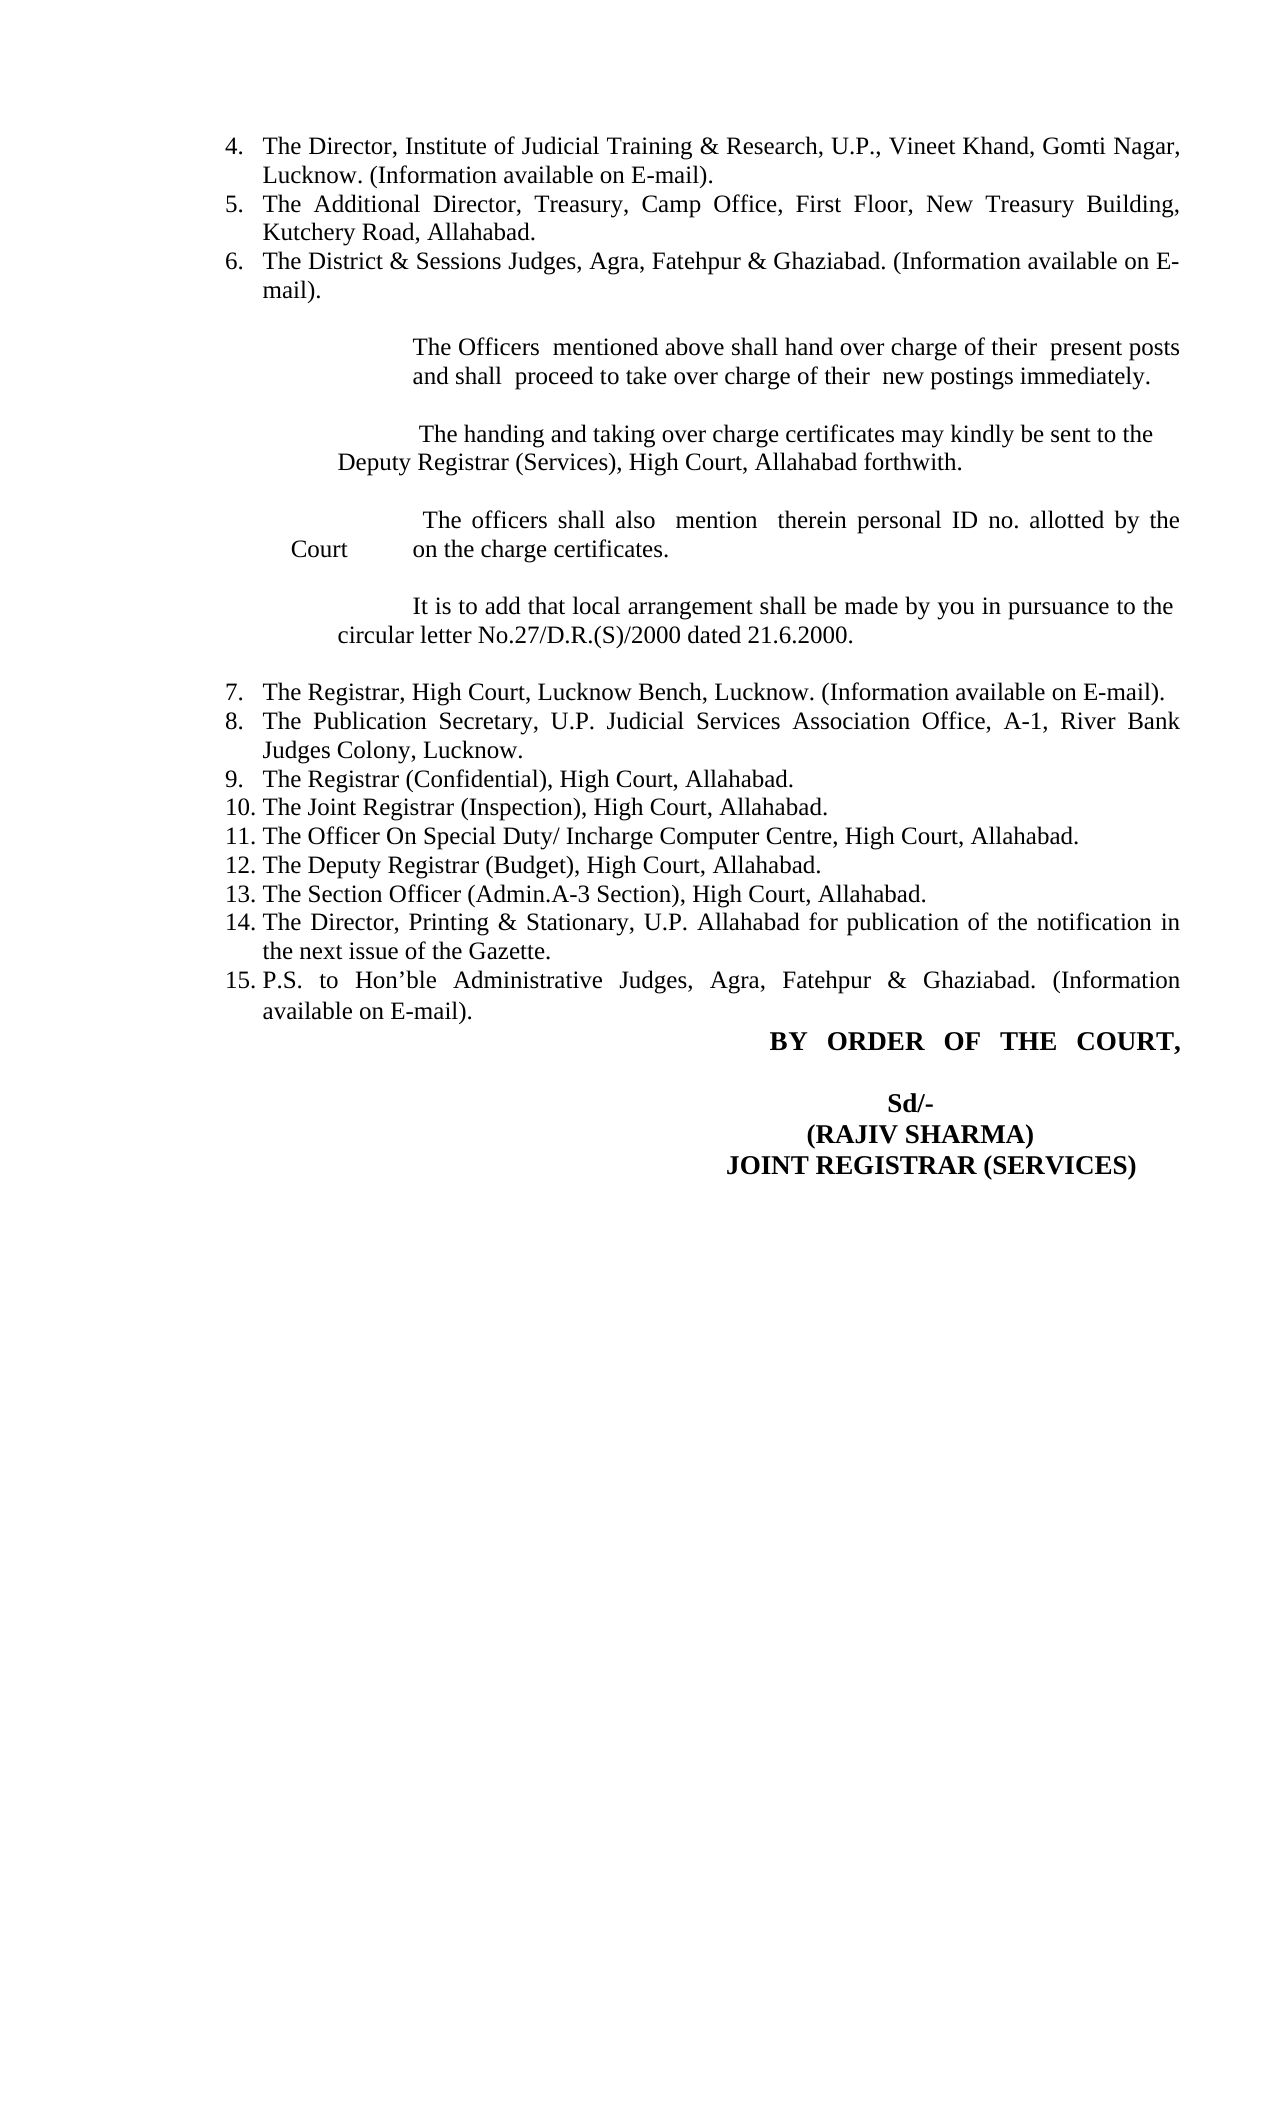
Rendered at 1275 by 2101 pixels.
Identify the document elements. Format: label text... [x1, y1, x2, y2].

list The Deputy Registrar (Budget), High Court, Allahabad. [225, 850, 1181, 879]
text (RAJIV SHARMA) [187, 1118, 1181, 1149]
list The District & Sessions Judges, Agra, Fatehpur & Ghaziabad. (Information available on E-mail). [225, 246, 1181, 304]
list The Registrar, High Court, Lucknow Bench, Lucknow. (Information available on E-mail). [225, 677, 1181, 706]
text Sd/- [187, 1087, 1183, 1118]
list BY ORDER OF THE COURT, [712, 1025, 1181, 1087]
list The Officers mentioned above shall hand over charge of their present posts and shall proceed to take over charge of their new postings immediately. [187, 332, 1181, 390]
list The Director, Institute of Judicial Training & Research, U.P., Vineet Khand, Gomti Nagar, Lucknow. (Information available on E-mail). [225, 131, 1181, 189]
list P.S. to Hon’ble Administrative Judges, Agra, Fatehpur & Ghaziabad. (Information available on E-mail). [225, 965, 1181, 1025]
list The Joint Registrar (Inspection), High Court, Allahabad. [225, 792, 1181, 821]
list The Registrar (Confidential), High Court, Allahabad. [225, 764, 1181, 792]
list It is to add that local arrangement shall be made by you in pursuance to the circular letter No.27/D.R.(S)/2000 dated 21.6.2000. [225, 591, 1181, 649]
list The handing and taking over charge certificates may kindly be sent to the Deputy Registrar (Services), High Court, Allahabad forthwith. [187, 419, 1181, 476]
list The officers shall also mention therein personal ID no. allotted by the Court on the charge certificates. [291, 505, 1181, 562]
list The Additional Director, Treasury, Camp Office, First Floor, New Treasury Building, Kutchery Road, Allahabad. [225, 189, 1181, 246]
list The Officer On Special Duty/ Incharge Computer Centre, High Court, Allahabad. [225, 821, 1181, 850]
list The Section Officer (Admin.A-3 Section), High Court, Allahabad. [225, 879, 1181, 907]
list The Director, Printing & Stationary, U.P. Allahabad for publication of the notification in the next issue of the Gazette. [225, 907, 1181, 965]
text JOINT REGISTRAR (SERVICES) [187, 1149, 1181, 1181]
list The Publication Secretary, U.P. Judicial Services Association Office, A-1, River Bank Judges Colony, Lucknow. [225, 706, 1181, 764]
